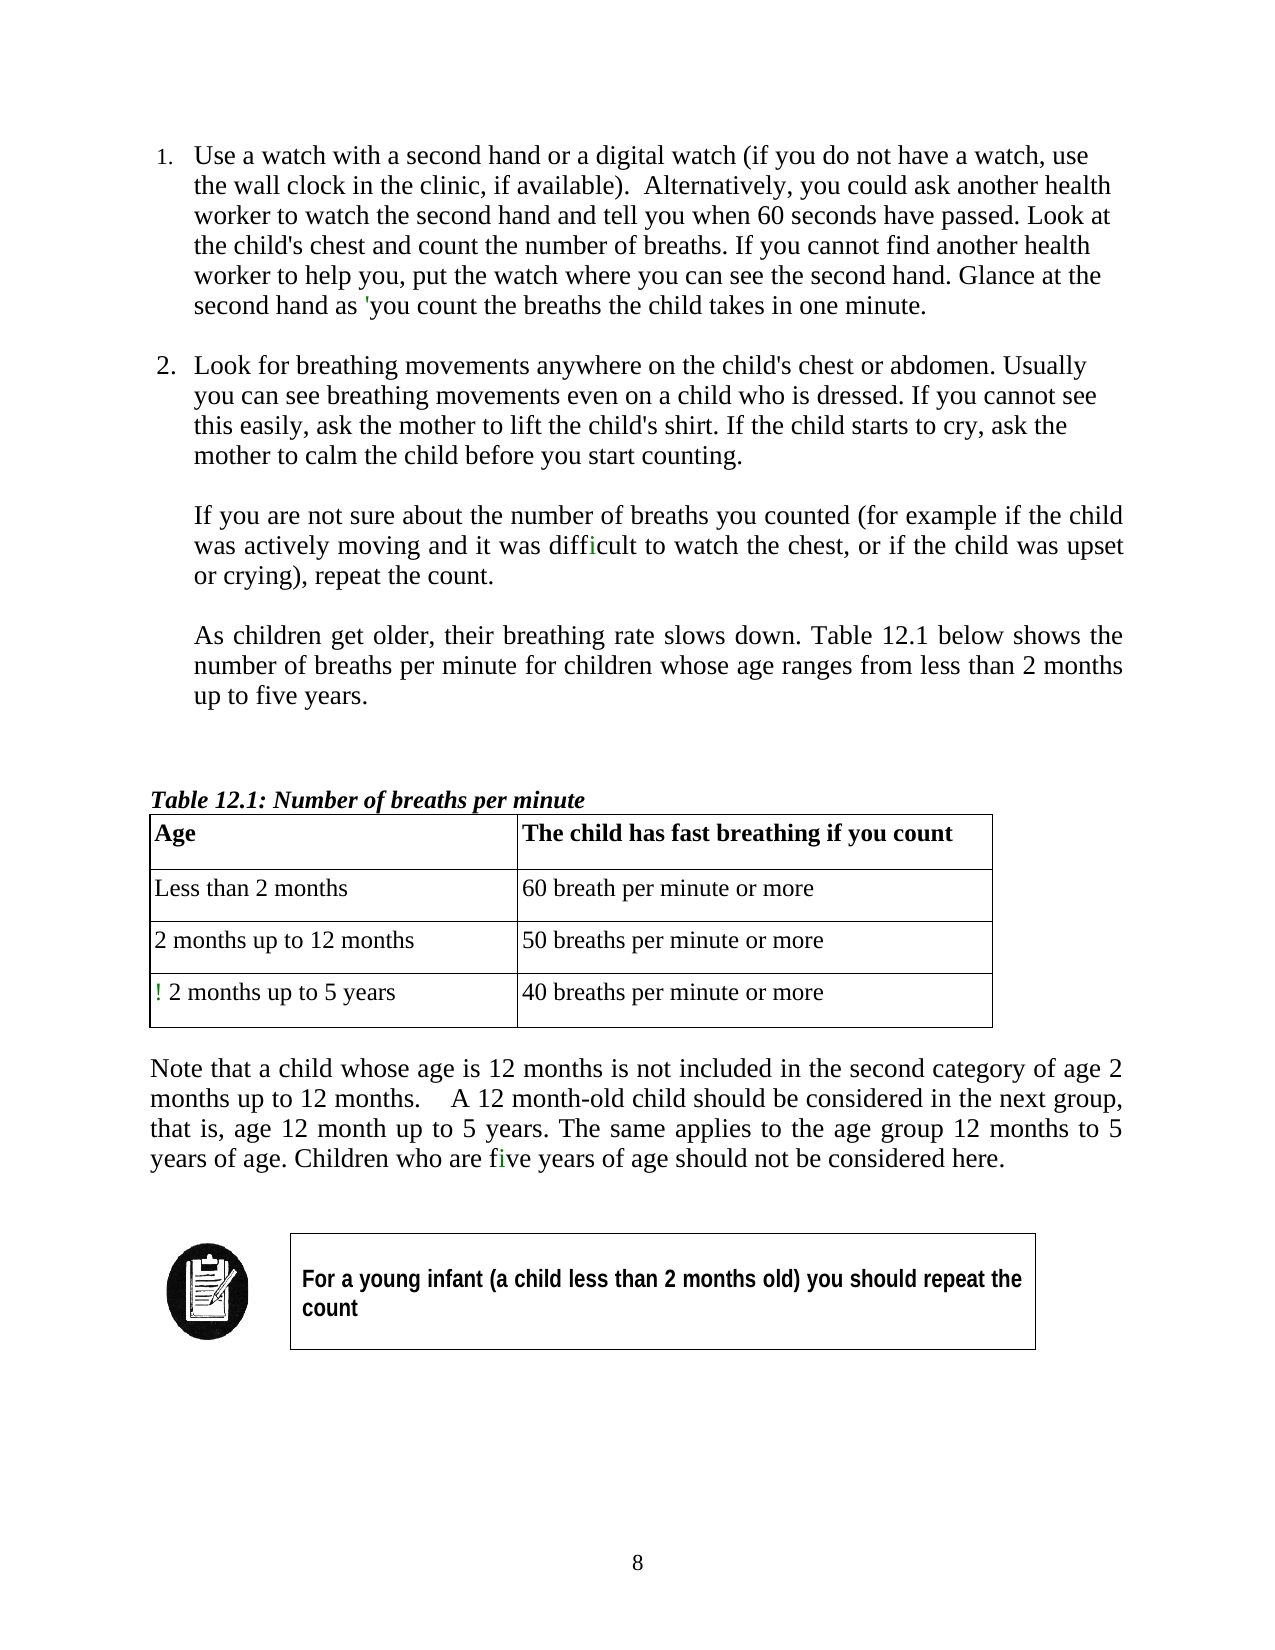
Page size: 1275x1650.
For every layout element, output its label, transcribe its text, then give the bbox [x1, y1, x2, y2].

table_cell 2 months up to 12 months [151, 922, 517, 972]
text Note that a child whose age is 12 months is not included in the second category of age 2 months up to 12 months. A 12 month-old child should be considered in the next group, that is, age 12 month up to 5 years. The same applies to the age group 12 months to 5 years of age. Children who are five years of age should not be considered here. [150, 1053, 1125, 1173]
table_header [139, 1233, 290, 1348]
table_cell 40 breaths per minute or more [518, 974, 992, 1027]
table_header The child has fast breathing if you count [518, 815, 992, 868]
table_cell 50 breaths per minute or more [518, 922, 992, 972]
list Look for breathing movements anywhere on the child's chest or abdomen. Usually you can see breathing movements even on a child who is dressed. If you cannot see this easily, ask the mother to lift the child's shirt. If the child starts to cry, ask the mother to calm the child before you start counting. [156, 351, 1125, 471]
text Table 12.1: Number of breaths per minute [150, 786, 1125, 814]
table_cell ! 2 months up to 5 years [151, 974, 517, 1027]
list Use a watch with a second hand or a digital watch (if you do not have a watch, use the wall clock in the clinic, if available). Alternatively, you could ask another health worker to watch the second hand and tell you when 60 seconds have passed. Look at the child's chest and count the number of breaths. If you cannot find another health worker to help you, put the watch where you can see the second hand. Glance at the second hand as 'you count the breaths the child takes in one minute. [156, 141, 1125, 321]
text If you are not sure about the number of breaths you counted (for example if the child was actively moving and it was difficult to watch the chest, or if the child was upset or crying), repeat the count. [194, 501, 1125, 591]
picture [166, 1243, 249, 1340]
table_cell Less than 2 months [151, 870, 517, 921]
text As children get older, their breathing rate slows down. Table 12.1 below shows the number of breaths per minute for children whose age ranges from less than 2 months up to five years. [194, 621, 1125, 711]
table_header Age [151, 815, 517, 868]
table_cell 60 breath per minute or more [518, 870, 992, 921]
table_header For a young infant (a child less than 2 months old) you should repeat the count [291, 1234, 1035, 1348]
